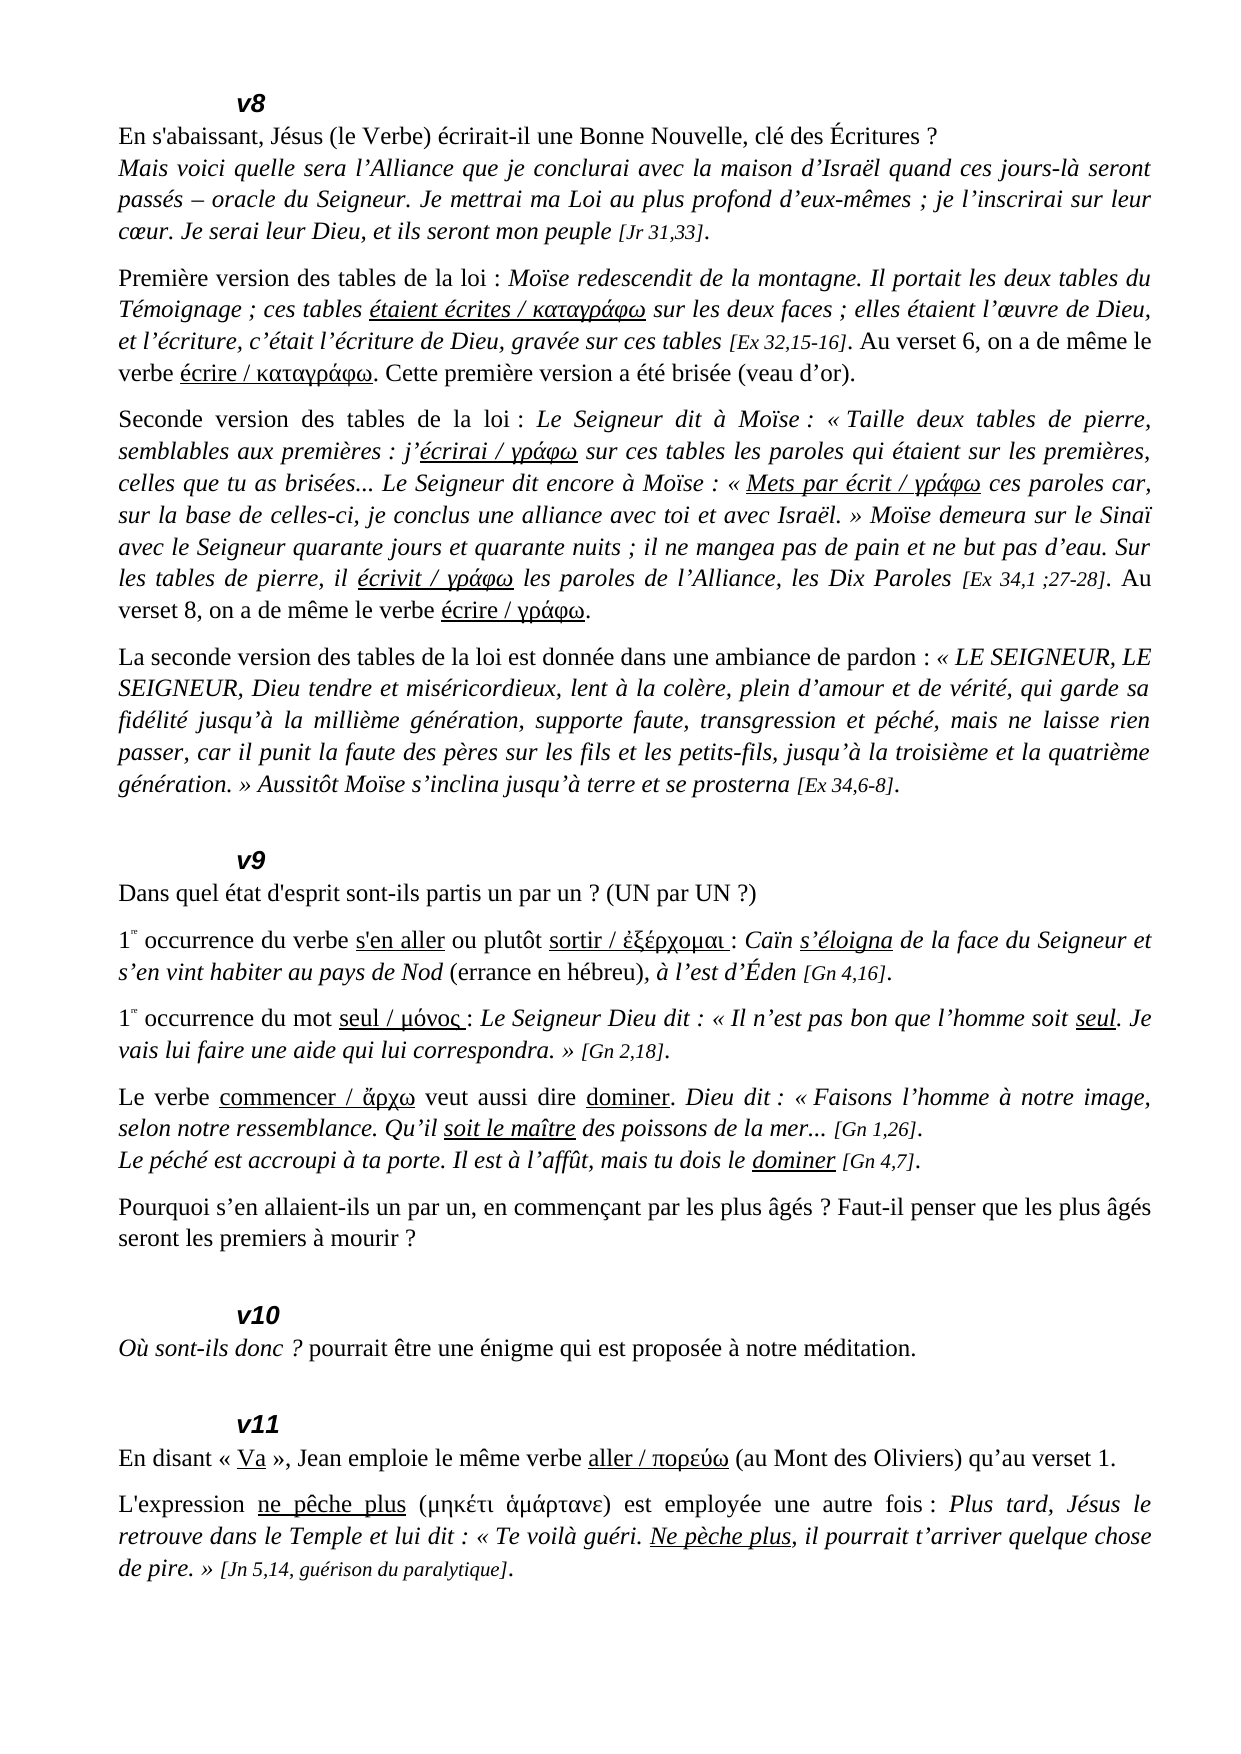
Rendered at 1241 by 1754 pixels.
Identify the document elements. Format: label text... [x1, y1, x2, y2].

text Seconde version des tables de la loi : Le Seigneur dit à Moïse : « Taille deux tables de pierre, semblables aux premières : j’écrirai / γράφω sur ces tables les paroles qui étaient sur les premières, celles que tu as brisées... Le Seigneur dit encore à Moïse : « Mets par écrit / γράφω ces paroles car, sur la base de celles-ci, je conclus une alliance avec toi et avec Israël. » Moïse demeura sur le Sinaï avec le Seigneur quarante jours et quarante nuits ; il ne mangea pas de pain et ne but pas d’eau. Sur les tables de pierre, il écrivit / γράφω les paroles de l’Alliance, les Dix Paroles [Ex 34,1 ;27-28]. Au verset 8, on a de même le verbe écrire / γράφω. [118, 406, 1152, 624]
text 1ʳᵉ occurrence du verbe s'en aller ou plutôt sortir / ἐξέρχομαι : Caïn s’éloigna de la face du Seigneur et s’en vint habiter au pays de Nod (errance en hébreu), à l’est d’Éden [Gn 4,16]. [118, 926, 1152, 986]
text 1ʳᵉ occurrence du mot seul / μόνος : Le Seigneur Dieu dit : « Il n’est pas bon que l’homme soit seul. Je vais lui faire une aide qui lui correspondra. » [Gn 2,18]. [118, 1004, 1152, 1064]
text Le verbe commencer / ἄρχω veut aussi dire dominer. Dieu dit : « Faisons l’homme à notre image, selon notre ressemblance. Qu’il soit le maître des poissons de la mer... [Gn 1,26]. [118, 1083, 1152, 1142]
text Le péché est accroupi à ta porte. Il est à l’affût, mais tu dois le dominer [Gn 4,7]. [118, 1146, 1152, 1174]
text La seconde version des tables de la loi est donnée dans une ambiance de pardon : « LE SEIGNEUR, LE SEIGNEUR, Dieu tendre et miséricordieux, lent à la colère, plein d’amour et de vérité, qui garde sa fidélité jusqu’à la millième génération, supporte faute, transgression et péché, mais ne laisse rien passer, car il punit la faute des pères sur les fils et les petits-fils, jusqu’à la troisième et la quatrième génération. » Aussitôt Moïse s’inclina jusqu’à terre et se prosterna [Ex 34,6-8]. [118, 643, 1152, 798]
text Où sont-ils donc ? pourrait être une énigme qui est proposée à notre méditation. [118, 1334, 1152, 1362]
subtitle v9 [236, 846, 1152, 875]
text Mais voici quelle sera l’Alliance que je conclurai avec la maison d’Israël quand ces jours-là seront passés – oracle du Seigneur. Je mettrai ma Loi au plus profond d’eux-mêmes ; je l’inscrirai sur leur cœur. Je serai leur Dieu, et ils seront mon peuple [Jr 31,33]. [118, 154, 1152, 245]
text En disant « Va », Jean emploie le même verbe aller / πορεύω (au Mont des Oliviers) qu’au verset 1. [118, 1444, 1152, 1471]
text En s'abaissant, Jésus (le Verbe) écrirait-il une Bonne Nouvelle, clé des Écritures ? [118, 122, 1152, 149]
subtitle v10 [236, 1301, 1152, 1330]
text L'expression ne pêche plus (μηκέτι ἁμάρτανε) est employée une autre fois : Plus tard, Jésus le retrouve dans le Temple et lui dit : « Te voilà guéri. Ne pèche plus, il pourrait t’arriver quelque chose de pire. » [Jn 5,14, guérison du paralytique]. [118, 1490, 1152, 1582]
text Dans quel état d'esprit sont-ils partis un par un ? (UN par UN ?) [118, 879, 1152, 907]
text Pourquoi s’en allaient-ils un par un, en commençant par les plus âgés ? Faut-il penser que les plus âgés seront les premiers à mourir ? [118, 1193, 1152, 1252]
text Première version des tables de la loi : Moïse redescendit de la montagne. Il portait les deux tables du Témoignage ; ces tables étaient écrites / καταγράφω sur les deux faces ; elles étaient l’œuvre de Dieu, et l’écriture, c’était l’écriture de Dieu, gravée sur ces tables [Ex 32,15-16]. Au verset 6, on a de même le verbe écrire / καταγράφω. Cette première version a été brisée (veau d’or). [118, 264, 1152, 387]
subtitle v8 [236, 88, 1152, 118]
subtitle v11 [236, 1410, 1152, 1439]
